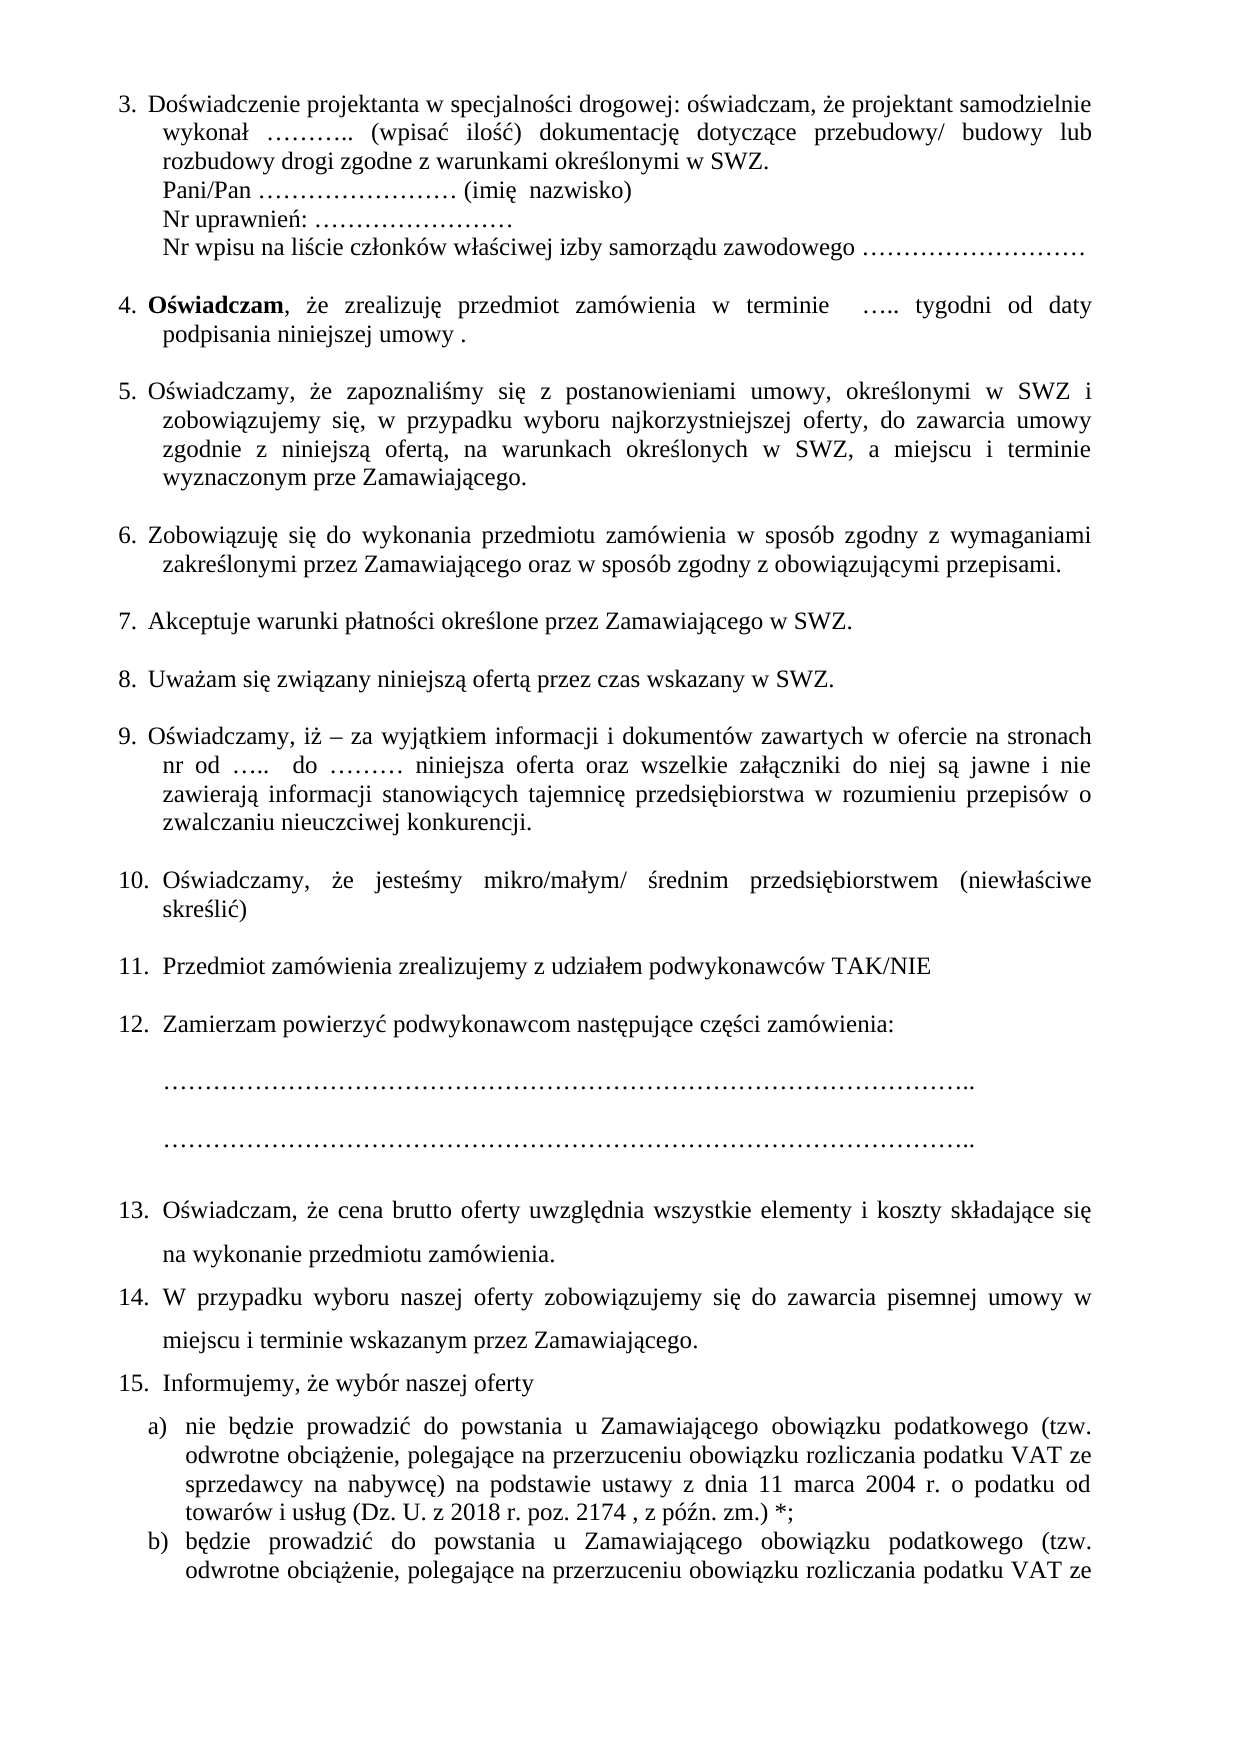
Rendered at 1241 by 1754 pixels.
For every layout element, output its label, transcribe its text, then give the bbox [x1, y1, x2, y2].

list Oświadczam, że zrealizuję przedmiot zamówienia w terminie ….. tygodni od daty podpisania niniejszej umowy . [118, 290, 1092, 347]
list nie będzie prowadzić do powstania u Zamawiającego obowiązku podatkowego (tzw. odwrotne obciążenie, polegające na przerzuceniu obowiązku rozliczania podatku VAT ze sprzedawcy na nabywcę) na podstawie ustawy z dnia 11 marca 2004 r. o podatku od towarów i usług (Dz. U. z 2018 r. poz. 2174 , z późn. zm.) *; [148, 1411, 1092, 1526]
list Oświadczam, że cena brutto oferty uwzględnia wszystkie elementy i koszty składające się na wykonanie przedmiotu zamówienia. [118, 1196, 1092, 1267]
list Akceptuje warunki płatności określone przez Zamawiającego w SWZ. [118, 606, 1092, 635]
list Oświadczamy, że zapoznaliśmy się z postanowieniami umowy, określonymi w SWZ i zobowiązujemy się, w przypadku wyboru najkorzystniejszej oferty, do zawarcia umowy zgodnie z niniejszą ofertą, na warunkach określonych w SWZ, a miejscu i terminie wyznaczonym prze Zamawiającego. [118, 376, 1092, 491]
list Zobowiązuję się do wykonania przedmiotu zamówienia w sposób zgodny z wymaganiami zakreślonymi przez Zamawiającego oraz w sposób zgodny z obowiązującymi przepisami. [118, 520, 1092, 577]
list Oświadczamy, iż – za wyjątkiem informacji i dokumentów zawartych w ofercie na stronach nr od ….. do ……… niniejsza oferta oraz wszelkie załączniki do niej są jawne i nie zawierają informacji stanowiących tajemnicę przedsiębiorstwa w rozumieniu przepisów o zwalczaniu nieuczciwej konkurencji. [118, 721, 1092, 836]
text Pani/Pan …………………… (imię nazwisko) [162, 175, 1092, 204]
list Oświadczamy, że jesteśmy mikro/małym/ średnim przedsiębiorstwem (niewłaściwe skreślić) [118, 865, 1092, 922]
text …………………………………………………………………………………….. [162, 1124, 1092, 1152]
list Uważam się związany niniejszą ofertą przez czas wskazany w SWZ. [118, 664, 1092, 692]
list W przypadku wyboru naszej oferty zobowiązujemy się do zawarcia pisemnej umowy w miejscu i terminie wskazanym przez Zamawiającego. [118, 1282, 1092, 1354]
list będzie prowadzić do powstania u Zamawiającego obowiązku podatkowego (tzw. odwrotne obciążenie, polegające na przerzuceniu obowiązku rozliczania podatku VAT ze [148, 1526, 1092, 1584]
list Doświadczenie projektanta w specjalności drogowej: oświadczam, że projektant samodzielnie wykonał ……….. (wpisać ilość) dokumentację dotyczące przebudowy/ budowy lub rozbudowy drogi zgodne z warunkami określonymi w SWZ. [118, 89, 1092, 175]
text Nr wpisu na liście członków właściwej izby samorządu zawodowego ……………………… [162, 232, 1092, 261]
text …………………………………………………………………………………….. [162, 1066, 1092, 1095]
text Nr uprawnień: …………………… [162, 204, 1092, 232]
list Informujemy, że wybór naszej oferty [118, 1368, 1092, 1397]
list Zamierzam powierzyć podwykonawcom następujące części zamówienia: [118, 1009, 1092, 1037]
list Przedmiot zamówienia zrealizujemy z udziałem podwykonawców TAK/NIE [118, 951, 1092, 980]
